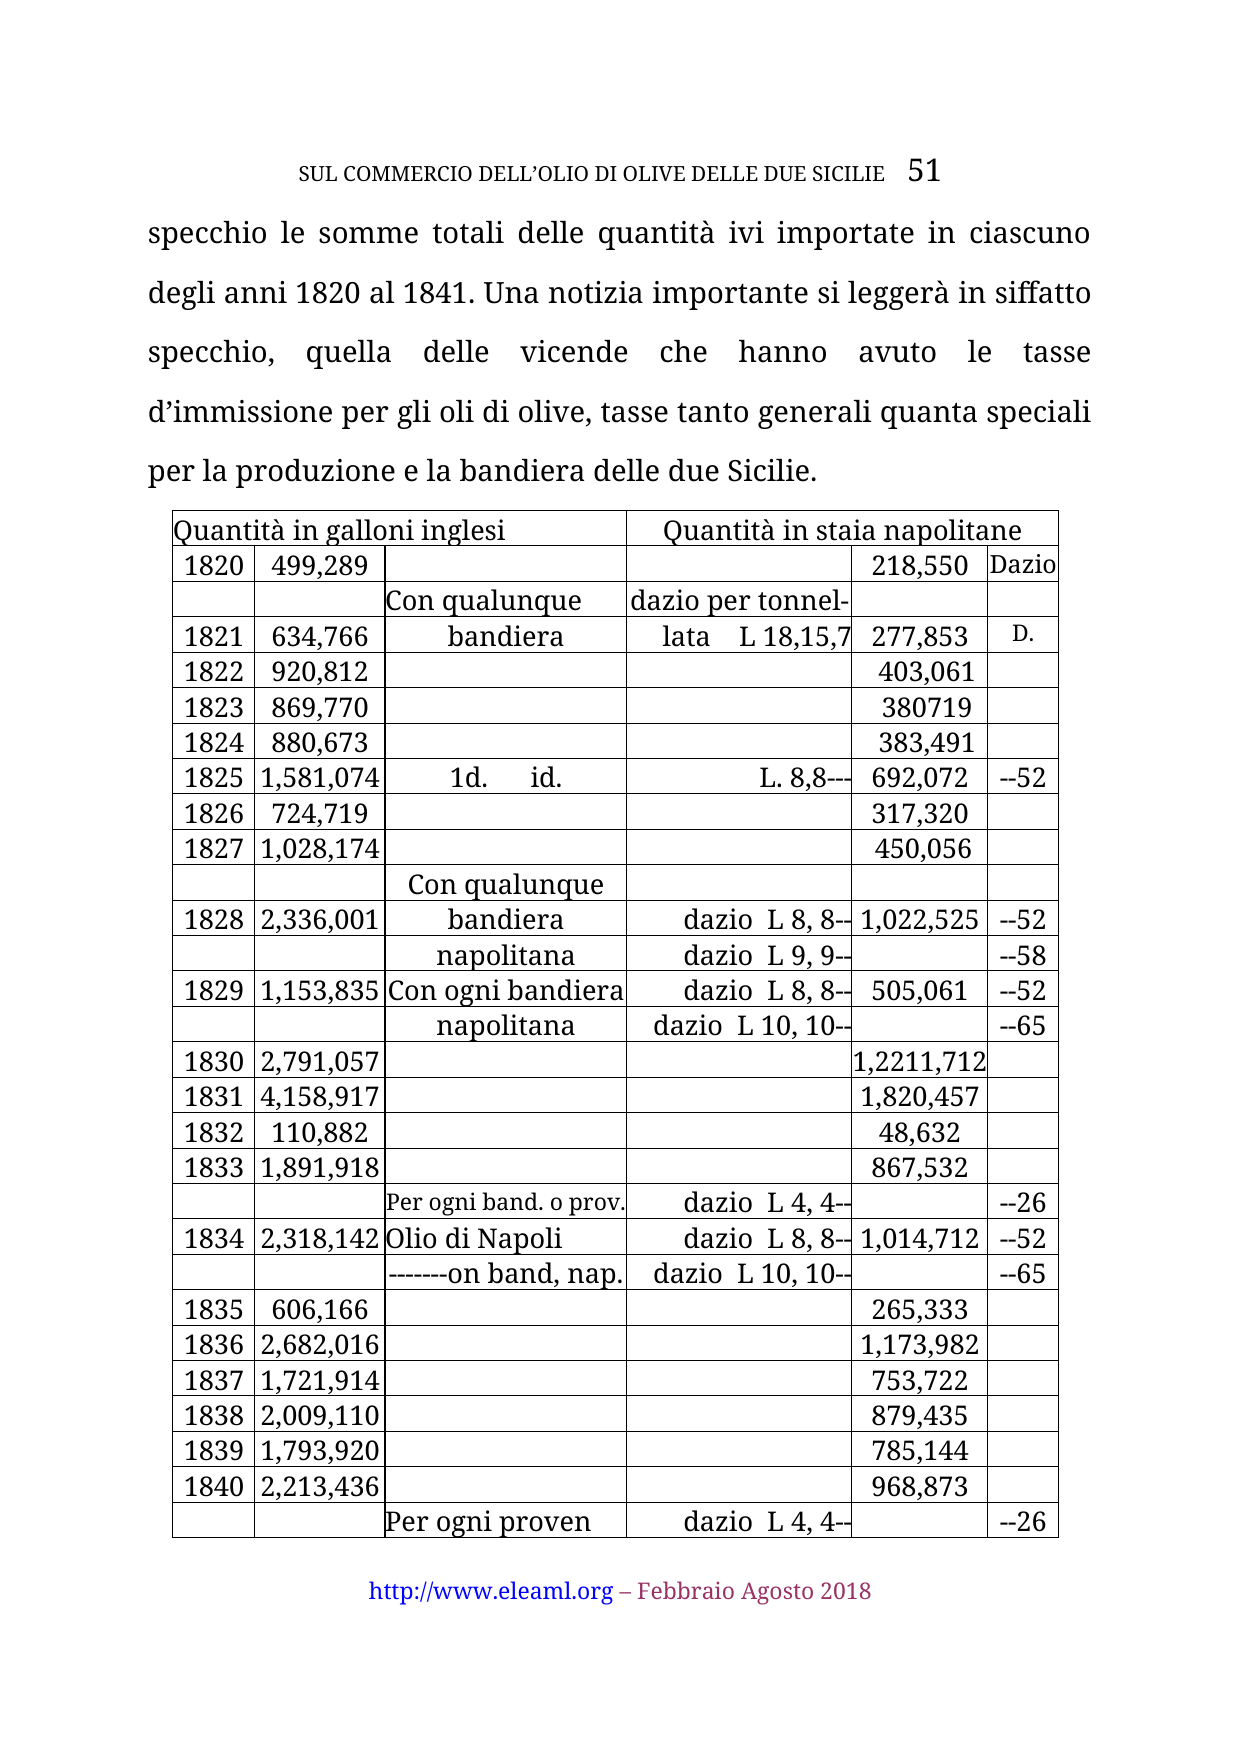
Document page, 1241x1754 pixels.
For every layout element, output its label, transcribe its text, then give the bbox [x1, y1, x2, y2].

table_cell [627, 688, 851, 722]
table_cell 1,153,835 [255, 971, 384, 1006]
table_cell [988, 724, 1058, 758]
table_cell 2,791,057 [255, 1042, 384, 1077]
table_cell Per ogni band. o prov. [386, 1184, 626, 1218]
table_cell [627, 1113, 851, 1147]
table_cell dazio L 9, 9-- [627, 936, 851, 970]
table_cell [627, 1078, 851, 1112]
table_cell 4,158,917 [255, 1078, 384, 1112]
table_cell 968,873 [852, 1467, 987, 1502]
table_cell [386, 1432, 626, 1466]
table_cell 450,056 [852, 830, 987, 864]
table_cell 920,812 [255, 653, 384, 687]
table_cell bandiera [386, 901, 626, 935]
table_cell 1827 [173, 830, 254, 864]
table_cell 2,336,001 [255, 901, 384, 935]
table_cell [255, 1007, 384, 1041]
table_cell 499,289 [255, 546, 384, 581]
table_cell --58 [988, 936, 1058, 970]
table_cell --52 [988, 901, 1058, 935]
table_cell [386, 546, 626, 581]
table_cell 606,166 [255, 1290, 384, 1324]
table_cell [627, 1042, 851, 1077]
table_cell 2,318,142 [255, 1219, 384, 1254]
table_cell 1837 [173, 1361, 254, 1395]
table_cell 265,333 [852, 1290, 987, 1324]
table_cell -------on band, nap. [386, 1255, 626, 1289]
table_cell --65 [988, 1255, 1058, 1289]
table_cell 2,213,436 [255, 1467, 384, 1502]
table_cell 1826 [173, 794, 254, 829]
table_cell [988, 1078, 1058, 1112]
table_cell [852, 1184, 987, 1218]
table_cell [988, 1361, 1058, 1395]
table_cell [173, 1007, 254, 1041]
table_cell [627, 794, 851, 829]
table_cell [255, 1184, 384, 1218]
table_cell [988, 688, 1058, 722]
table_cell [386, 688, 626, 722]
table_cell 1,891,918 [255, 1149, 384, 1183]
table_cell Olio di Napoli [386, 1219, 626, 1254]
table_cell [988, 1290, 1058, 1324]
table_cell 1,581,074 [255, 759, 384, 793]
table_cell napolitana [386, 936, 626, 970]
table_cell [173, 1503, 254, 1537]
table_cell 867,532 [852, 1149, 987, 1183]
table_cell [255, 582, 384, 616]
table_cell 1833 [173, 1149, 254, 1183]
table_cell 1830 [173, 1042, 254, 1077]
table_cell --65 [988, 1007, 1058, 1041]
table_cell [988, 1113, 1058, 1147]
table_cell [386, 1290, 626, 1324]
table_cell [988, 1432, 1058, 1466]
table_cell 724,719 [255, 794, 384, 829]
table_cell 2,682,016 [255, 1326, 384, 1360]
table_cell 1840 [173, 1467, 254, 1502]
table_cell 1836 [173, 1326, 254, 1360]
table_cell [386, 653, 626, 687]
table_cell [627, 865, 851, 899]
table_cell 869,770 [255, 688, 384, 722]
table_cell [627, 830, 851, 864]
table_cell [627, 1326, 851, 1360]
table_cell [627, 1290, 851, 1324]
table_cell 634,766 [255, 617, 384, 652]
table_cell [255, 1255, 384, 1289]
table_cell 380719 [852, 688, 987, 722]
table_cell 1825 [173, 759, 254, 793]
table_cell Per ogni proven [386, 1503, 626, 1537]
table_cell [627, 1432, 851, 1466]
table_cell [173, 582, 254, 616]
table_cell [627, 1361, 851, 1395]
table_cell [988, 582, 1058, 616]
table_cell napolitana [386, 1007, 626, 1041]
table_cell --52 [988, 759, 1058, 793]
table_cell [173, 1184, 254, 1218]
table_cell [255, 936, 384, 970]
table_cell [627, 653, 851, 687]
table_cell 1,2211,712 [852, 1042, 987, 1077]
table_cell --52 [988, 971, 1058, 1006]
table_cell 317,320 [852, 794, 987, 829]
table_cell 1834 [173, 1219, 254, 1254]
table_cell 879,435 [852, 1396, 987, 1431]
table_cell [988, 1396, 1058, 1431]
table_cell 2,009,110 [255, 1396, 384, 1431]
table_cell [386, 1361, 626, 1395]
table_cell 1,721,914 [255, 1361, 384, 1395]
table_cell dazio L 8, 8-- [627, 901, 851, 935]
table_cell 1820 [173, 546, 254, 581]
table_cell [386, 1326, 626, 1360]
table_cell 1822 [173, 653, 254, 687]
table_cell Con ogni bandiera [386, 971, 626, 1006]
table_cell 403,061 [852, 653, 987, 687]
table_cell --52 [988, 1219, 1058, 1254]
table_cell [988, 653, 1058, 687]
table_cell [852, 865, 987, 899]
table_cell 1821 [173, 617, 254, 652]
table_cell [852, 1503, 987, 1537]
table_cell 1d. id. [386, 759, 626, 793]
table_cell Con qualunque [386, 865, 626, 899]
table_cell [386, 830, 626, 864]
table_header Quantità in staia napolitane [627, 511, 1058, 545]
table_cell 1,173,982 [852, 1326, 987, 1360]
table_cell 383,491 [852, 724, 987, 758]
table_cell 110,882 [255, 1113, 384, 1147]
table_cell 1835 [173, 1290, 254, 1324]
table_cell 1,022,525 [852, 901, 987, 935]
table_cell [386, 724, 626, 758]
table_cell lata L 18,15,7 [627, 617, 851, 652]
table_cell [988, 865, 1058, 899]
table_cell 1828 [173, 901, 254, 935]
table_cell bandiera [386, 617, 626, 652]
table_cell [386, 794, 626, 829]
table_cell dazio L 8, 8-- [627, 1219, 851, 1254]
table_cell 1838 [173, 1396, 254, 1431]
table_cell dazio per tonnel- [627, 582, 851, 616]
table_cell 1,793,920 [255, 1432, 384, 1466]
table_cell L. 8,8--- [627, 759, 851, 793]
table_cell 785,144 [852, 1432, 987, 1466]
table_cell D. 1,07 [988, 617, 1058, 652]
table_cell [627, 546, 851, 581]
table_cell [173, 936, 254, 970]
table_cell 1832 [173, 1113, 254, 1147]
table_cell dazio L 4, 4-- [627, 1184, 851, 1218]
table_cell [988, 1326, 1058, 1360]
table_cell [627, 724, 851, 758]
table_cell [173, 1255, 254, 1289]
table_cell [988, 794, 1058, 829]
table_cell [852, 582, 987, 616]
table_cell Con qualunque [386, 582, 626, 616]
table_cell [988, 1467, 1058, 1502]
table_cell 692,072 [852, 759, 987, 793]
table_cell dazio L 4, 4-- [627, 1503, 851, 1537]
table_cell [852, 1007, 987, 1041]
table_cell dazio L 10, 10-- [627, 1007, 851, 1041]
table_cell [386, 1149, 626, 1183]
table_cell --26 [988, 1184, 1058, 1218]
table_cell [988, 830, 1058, 864]
table_cell [852, 1255, 987, 1289]
table_cell [988, 1149, 1058, 1183]
table_cell [173, 865, 254, 899]
table_header Quantità in galloni inglesi [173, 511, 626, 545]
table_cell 1823 [173, 688, 254, 722]
table_cell [386, 1396, 626, 1431]
table_cell [627, 1149, 851, 1183]
table_cell dazio L 10, 10-- [627, 1255, 851, 1289]
table_cell [988, 1042, 1058, 1077]
table_cell 1,014,712 [852, 1219, 987, 1254]
table_cell [852, 936, 987, 970]
table_cell 1,820,457 [852, 1078, 987, 1112]
table_cell 48,632 [852, 1113, 987, 1147]
table_cell --26 [988, 1503, 1058, 1537]
table_cell 1,028,174 [255, 830, 384, 864]
table_cell 1839 [173, 1432, 254, 1466]
table_cell [386, 1113, 626, 1147]
table_cell [386, 1467, 626, 1502]
table_cell 218,550 [852, 546, 987, 581]
table_cell [386, 1078, 626, 1112]
table_cell [627, 1396, 851, 1431]
text specchio le somme totali delle quantità ivi importate in ciascuno degli anni 1820 al 1841. Una notizia importante si leggerà in siffatto specchio, quella delle vicende che hanno avuto le tasse d’immissione per gli oli di olive, tasse tanto generali quanta speciali per la produzione e la bandiera delle due Sicilie. [148, 213, 1093, 490]
table_cell dazio L 8, 8-- [627, 971, 851, 1006]
table_cell [255, 1503, 384, 1537]
table_cell [627, 1467, 851, 1502]
table_cell Dazio [988, 546, 1058, 581]
table_cell 277,853 [852, 617, 987, 652]
table_cell 1831 [173, 1078, 254, 1112]
table_cell 505,061 [852, 971, 987, 1006]
table_cell 1829 [173, 971, 254, 1006]
table_cell 1824 [173, 724, 254, 758]
table_cell 880,673 [255, 724, 384, 758]
table_cell [386, 1042, 626, 1077]
table_cell 753,722 [852, 1361, 987, 1395]
table_cell [255, 865, 384, 899]
